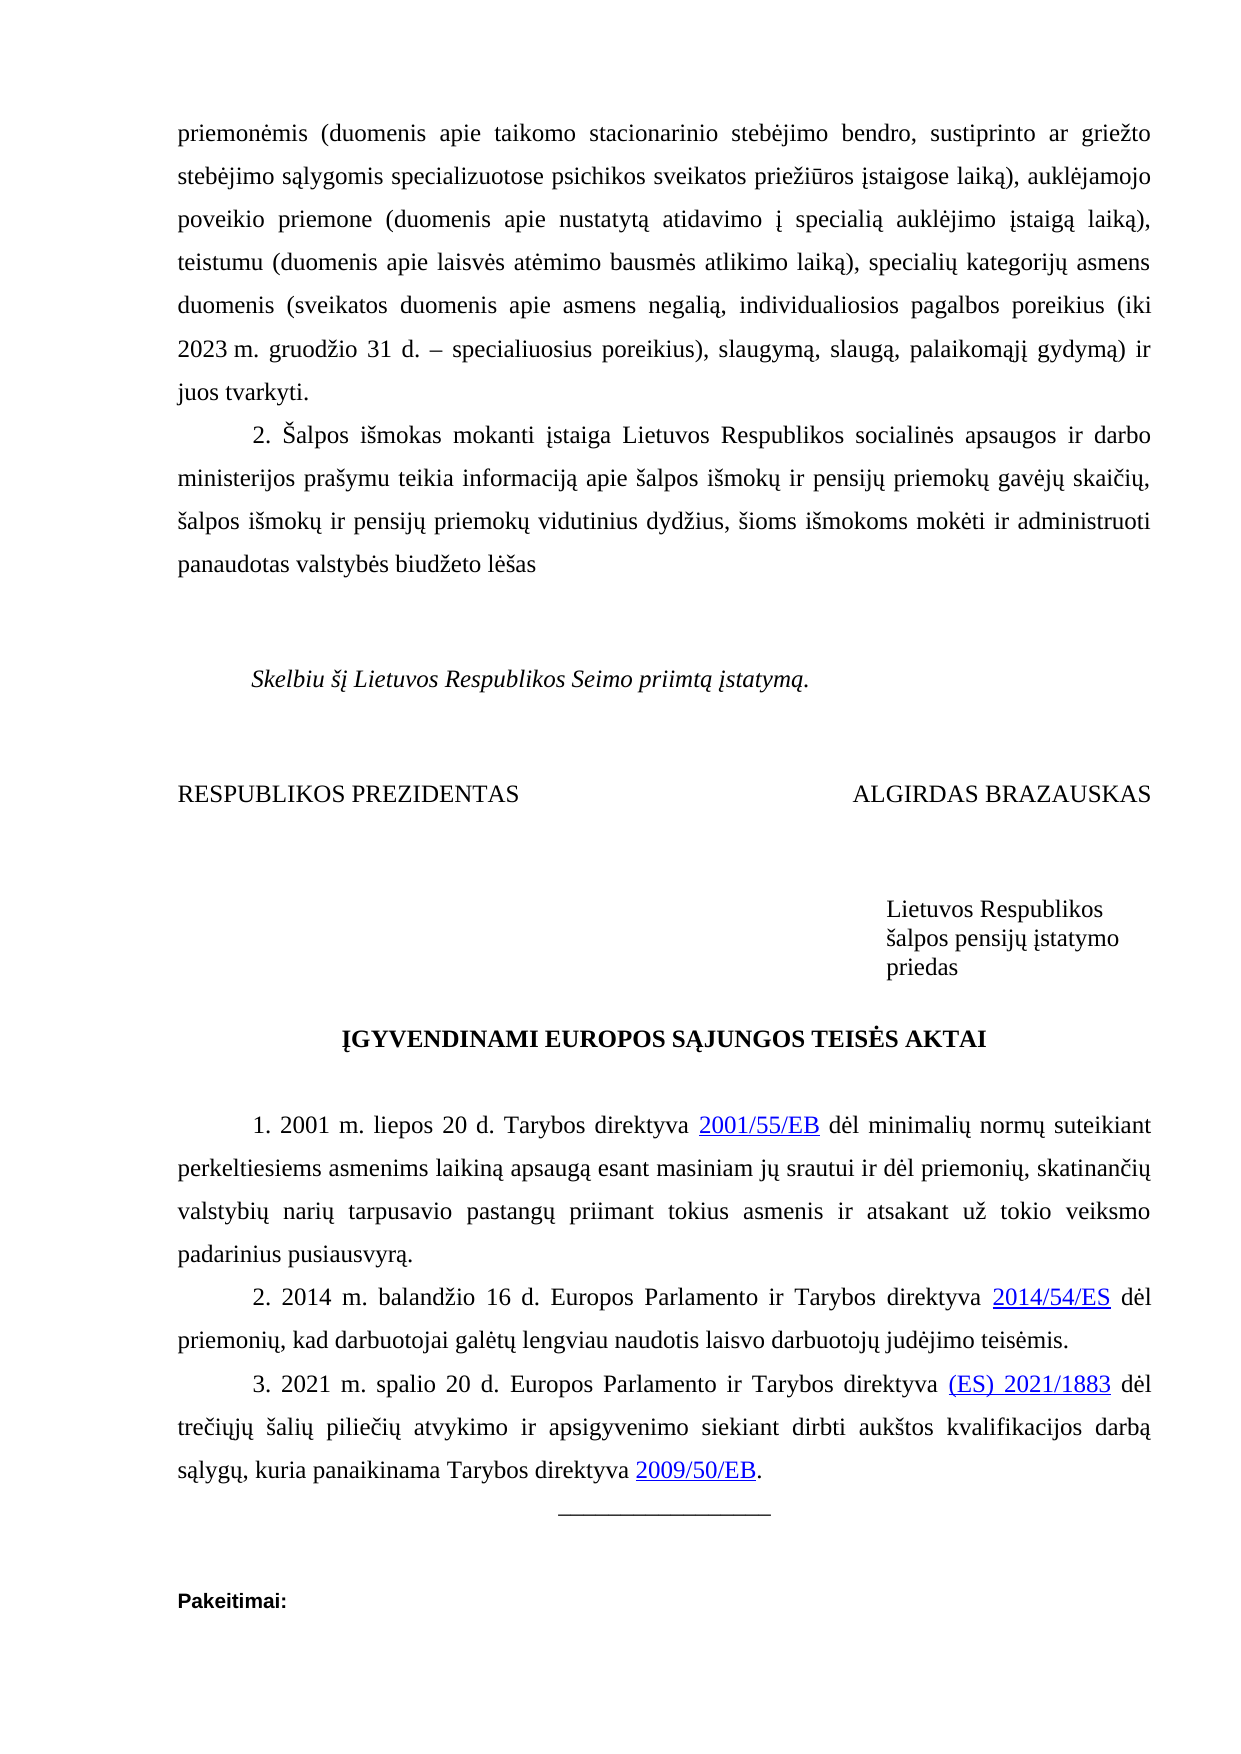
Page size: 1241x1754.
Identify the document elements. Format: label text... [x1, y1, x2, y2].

text RESPUBLIKOS PREZIDENTAS ALGIRDAS BRAZAUSKAS [177, 779, 1152, 808]
text Skelbiu šį Lietuvos Respublikos Seimo priimtą įstatymą. [177, 664, 1152, 693]
text 2. 2014 m. balandžio 16 d. Europos Parlamento ir Tarybos direktyva 2014/54/ES dėl priemonių, kad darbuotojai galėtų lengviau naudotis laisvo darbuotojų judėjimo teisėmis. [177, 1282, 1152, 1354]
text Pakeitimai: [177, 1589, 1152, 1613]
text priedas [177, 952, 1152, 981]
text 1. 2001 m. liepos 20 d. Tarybos direktyva 2001/55/EB dėl minimalių normų suteikiant perkeltiesiems asmenims laikiną apsaugą esant masiniam jų srautui ir dėl priemonių, skatinančių valstybių narių tarpusavio pastangų priimant tokius asmenis ir atsakant už tokio veiksmo padarinius pusiausvyrą. [177, 1110, 1152, 1268]
text 2. Šalpos išmokas mokanti įstaiga Lietuvos Respublikos socialinės apsaugos ir darbo ministerijos prašymu teikia informaciją apie šalpos išmokų ir pensijų priemokų gavėjų skaičių, šalpos išmokų ir pensijų priemokų vidutinius dydžius, šioms išmokoms mokėti ir administruoti panaudotas valstybės biudžeto lėšas [177, 420, 1152, 578]
text ĮGYVENDINAMI EUROPOS SĄJUNGOS TEISĖS AKTAI [177, 1024, 1152, 1052]
text Lietuvos Respublikos [177, 894, 1152, 923]
text šalpos pensijų įstatymo [177, 923, 1152, 952]
text ––––––––––––––––– [177, 1498, 1152, 1527]
text priemonėmis (duomenis apie taikomo stacionarinio stebėjimo bendro, sustiprinto ar griežto stebėjimo sąlygomis specializuotose psichikos sveikatos priežiūros įstaigose laiką), auklėjamojo poveikio priemone (duomenis apie nustatytą atidavimo į specialią auklėjimo įstaigą laiką), teistumu (duomenis apie laisvės atėmimo bausmės atlikimo laiką), specialių kategorijų asmens duomenis (sveikatos duomenis apie asmens negalią, individualiosios pagalbos poreikius (iki 2023 m. gruodžio 31 d. – specialiuosius poreikius), slaugymą, slaugą, palaikomąjį gydymą) ir juos tvarkyti. [177, 118, 1152, 406]
text 3. 2021 m. spalio 20 d. Europos Parlamento ir Tarybos direktyva (ES) 2021/1883 dėl trečiųjų šalių piliečių atvykimo ir apsigyvenimo siekiant dirbti aukštos kvalifikacijos darbą sąlygų, kuria panaikinama Tarybos direktyva 2009/50/EB. [177, 1369, 1152, 1484]
